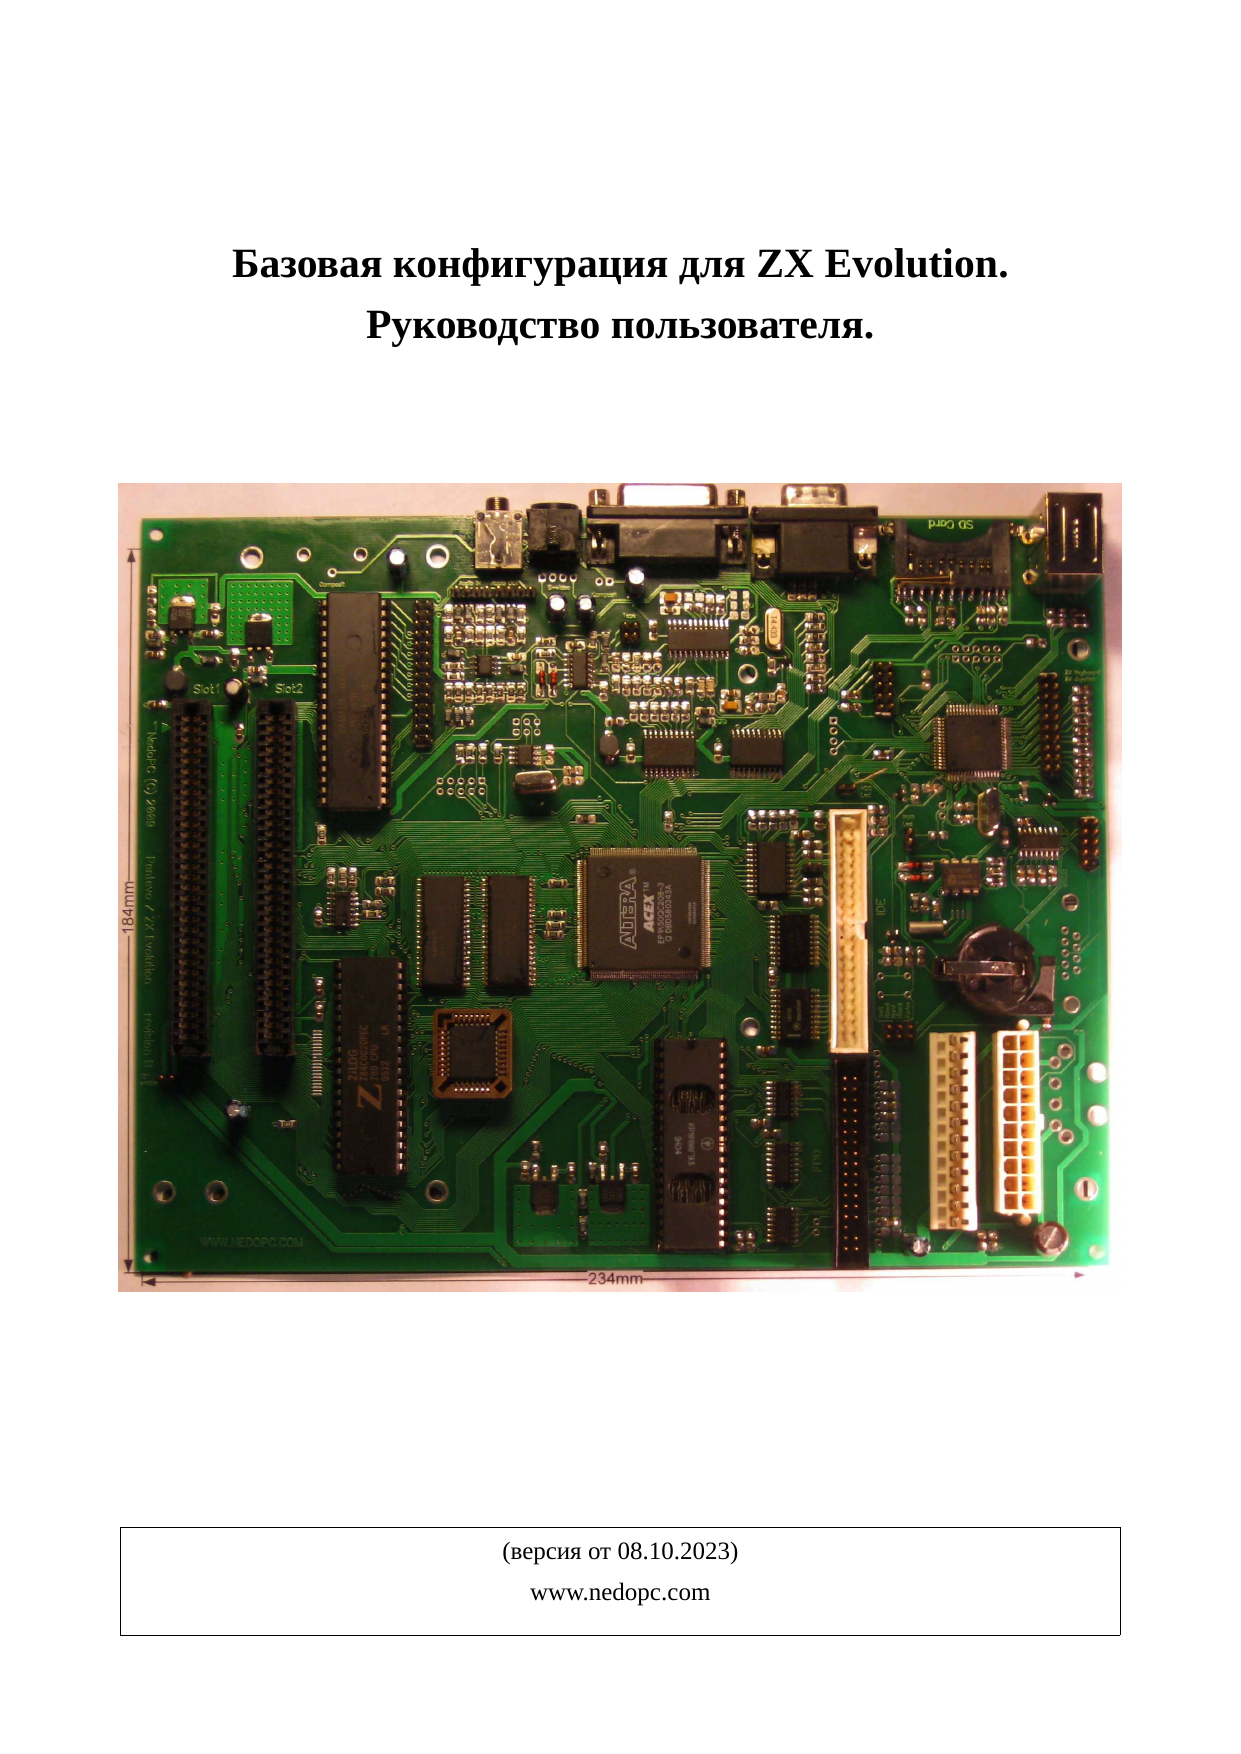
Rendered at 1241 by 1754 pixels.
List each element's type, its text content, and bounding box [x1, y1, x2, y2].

text www.nedopc.com [129, 1577, 1111, 1606]
text (версия от 08.10.2023) [129, 1536, 1111, 1565]
text Базовая конфигурация для ZX Evolution. [118, 239, 1122, 287]
text Руководство пользователя. [118, 299, 1122, 347]
picture [118, 483, 1122, 1292]
